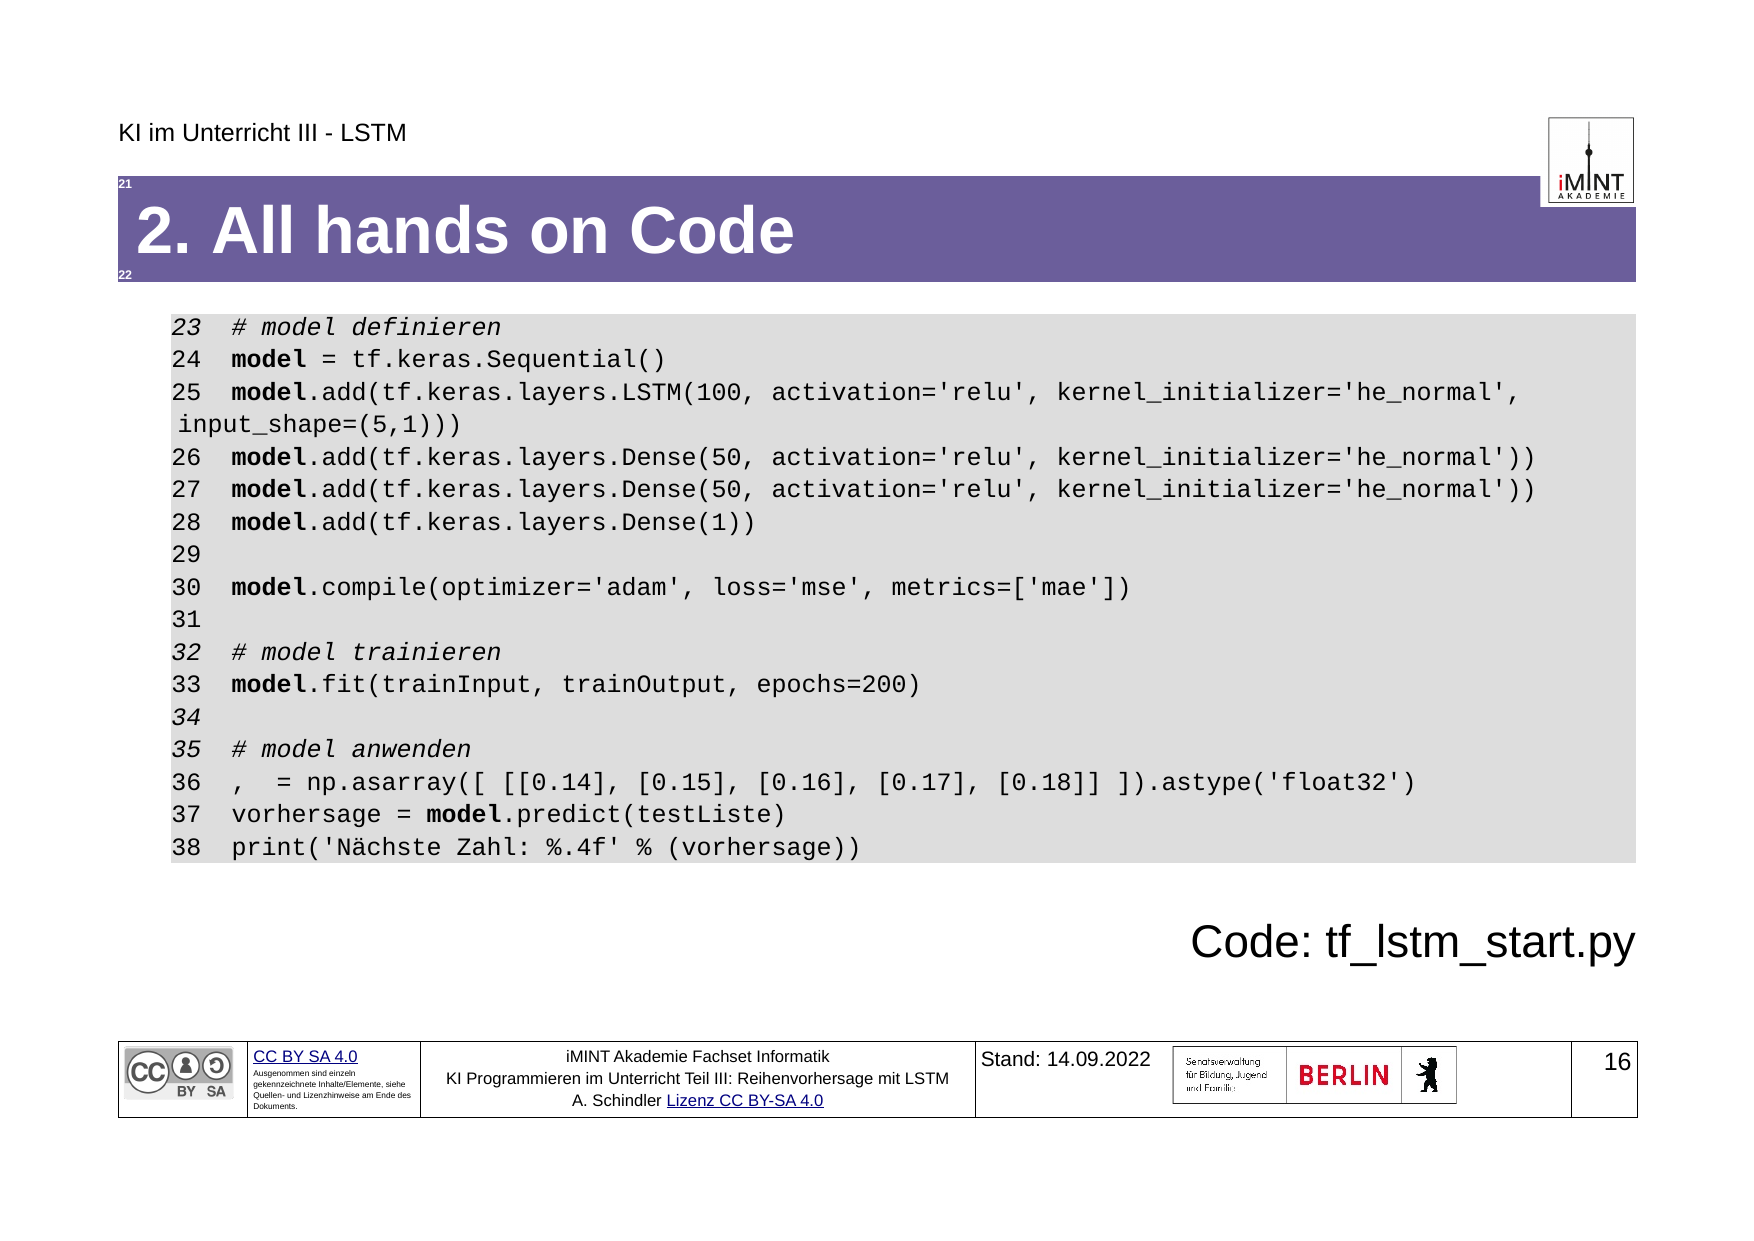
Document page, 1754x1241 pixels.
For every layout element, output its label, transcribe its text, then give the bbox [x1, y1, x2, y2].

list model.add(tf.keras.layers.Dense(1)) [171, 509, 1636, 538]
list model.add(tf.keras.layers.Dense(50, activation='relu', kernel_initializer='he_normal')) [171, 444, 1636, 473]
text Code: tf_lstm_start.py [118, 914, 1636, 967]
list vorhersage = model.predict(testListe) [171, 802, 1636, 830]
list model.add(tf.keras.layers.LSTM(100, activation='relu', kernel_initializer='he_normal', input_shape=(5,1))) [171, 379, 1636, 440]
list model = tf.keras.Sequential() [171, 347, 1636, 375]
list print('Nächste Zahl: %.4f' % (vorhersage)) [171, 834, 1636, 863]
picture [1540, 110, 1639, 207]
list , = np.asarray([ [[0.14], [0.15], [0.16], [0.17], [0.18]] ]).astype('float32') [171, 769, 1636, 798]
list model.add(tf.keras.layers.Dense(50, activation='relu', kernel_initializer='he_normal')) [171, 477, 1636, 505]
picture [123, 1046, 234, 1100]
list model.fit(trainInput, trainOutput, epochs=200) [171, 672, 1636, 700]
list 2. All hands on Code [118, 191, 1636, 267]
list # model trainieren [171, 639, 1636, 668]
list model.compile(optimizer='adam', loss='mse', metrics=['mae']) [171, 574, 1636, 603]
picture [1172, 1046, 1457, 1104]
list # model definieren [171, 314, 1636, 343]
list # model anwenden [171, 737, 1636, 765]
